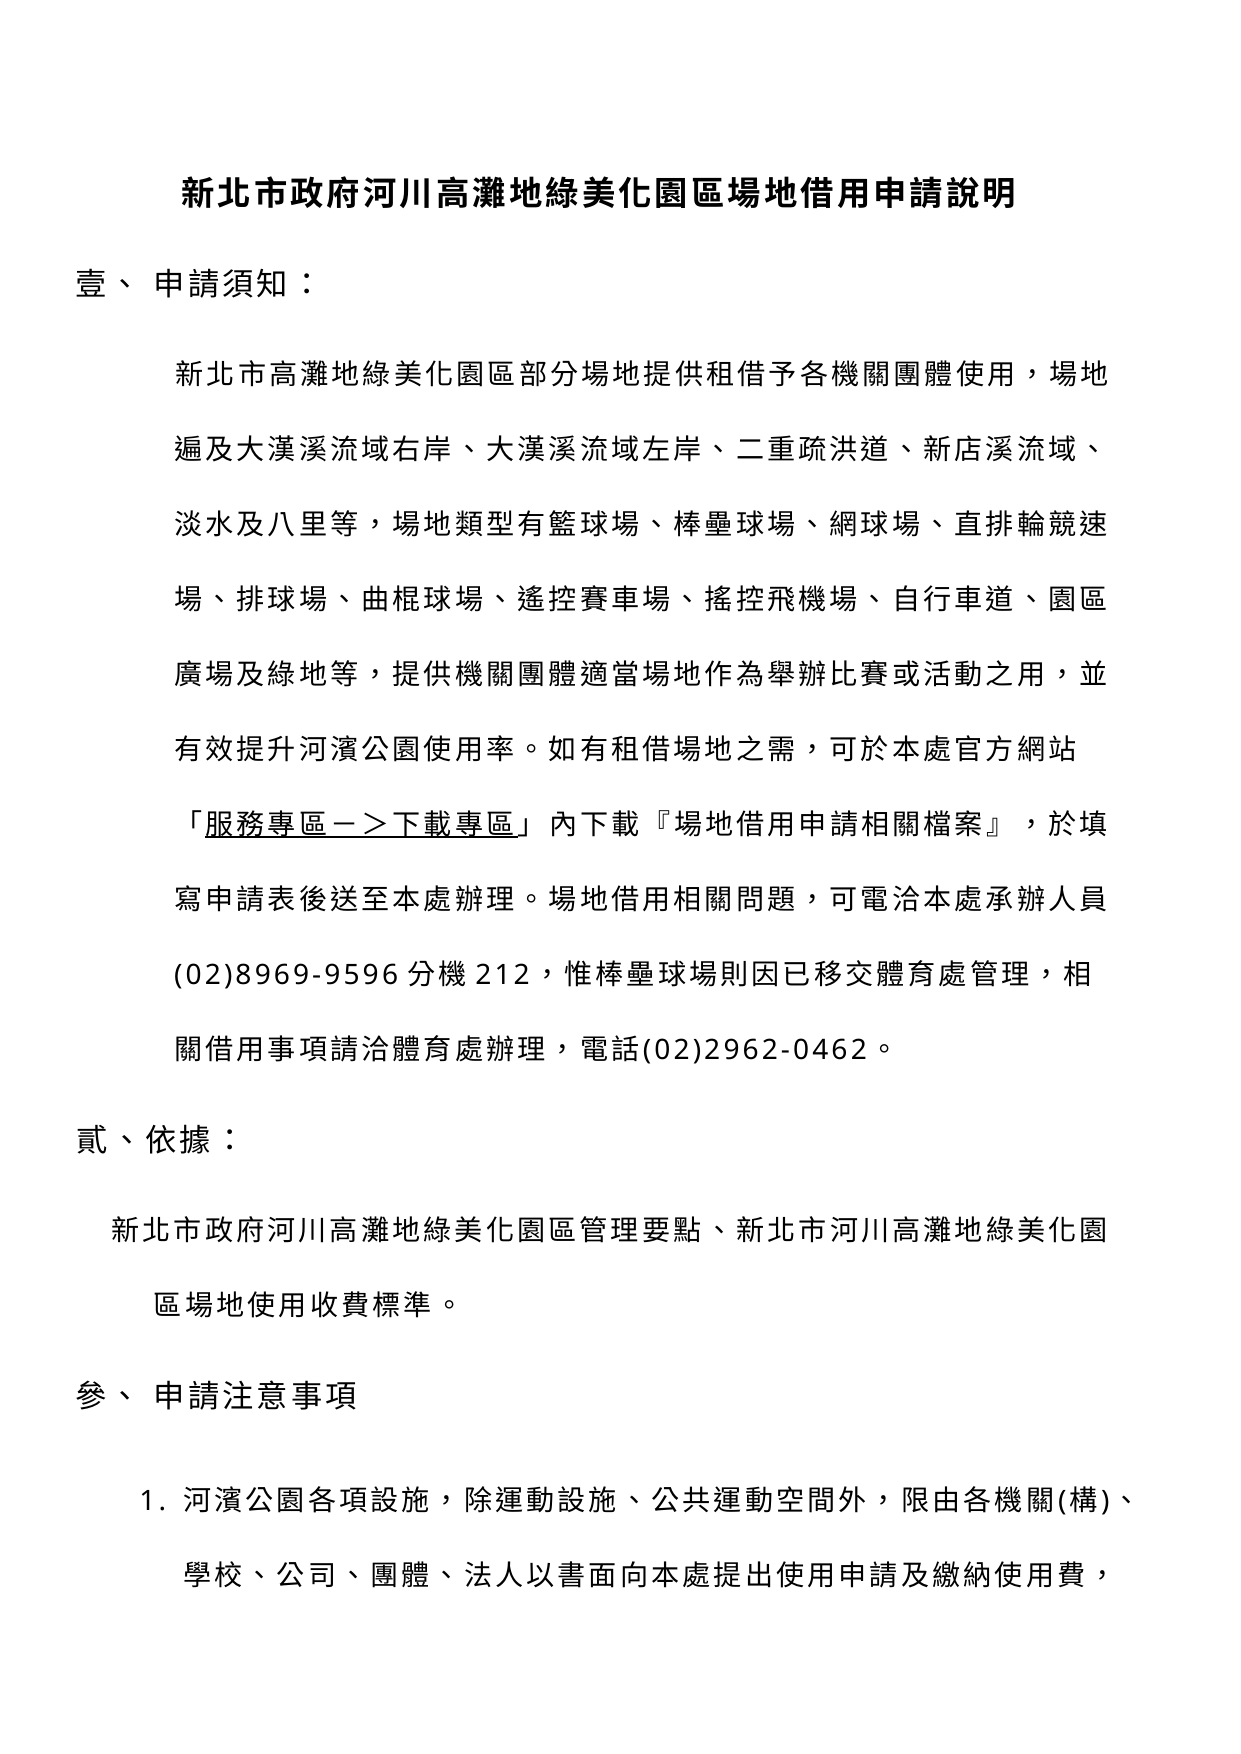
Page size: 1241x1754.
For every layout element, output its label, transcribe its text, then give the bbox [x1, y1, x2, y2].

text 新北市政府河川高灘地綠美化園區管理要點、新北市河川高灘地綠美化園區場地使用收費標準。 [66, 1191, 1122, 1341]
list 河濱公園各項設施，除運動設施、公共運動空間外，限由各機關(構)、學校、公司、團體、法人以書面向本處提出使用申請及繳納使用費，不開放以個人名義申請。 前項河濱公園考量遊憩品質及環境容受度，淡水地區因屬知名風景區且遊客眾多，僅開放淡水捷運站後方廣場供借用，另金色水岸限由政府機關提出，其餘區域不開放申請。八里地區因腹地狹長且遊客眾多，永續環境教育中心前草坪限由政府機關提出，另渡船頭至永續環境教育中心沿線河濱公園不開放申請。活動性質不適於河濱公園或有損壞場地設施之虞者，得不核准使用。 [139, 1460, 1122, 1610]
text 壹、 申請須知： [75, 244, 1122, 319]
text 新北市政府河川高灘地綠美化園區場地借用申請說明 [75, 153, 1122, 228]
text 新北市高灘地綠美化園區部分場地提供租借予各機關團體使用，場地遍及大漢溪流域右岸、大漢溪流域左岸、二重疏洪道、新店溪流域、淡水及八里等，場地類型有籃球場、棒壘球場、網球場、直排輪競速場、排球場、曲棍球場、遙控賽車場、搖控飛機場、自行車道、園區廣場及綠地等，提供機關團體適當場地作為舉辦比賽或活動之用，並有效提升河濱公園使用率。如有租借場地之需，可於本處官方網站「服務專區－＞下載專區」內下載『場地借用申請相關檔案』，於填寫申請表後送至本處辦理。場地借用相關問題，可電洽本處承辦人員(02)8969-9596分機212，惟棒壘球場則因已移交體育處管理，相關借用事項請洽體育處辦理，電話(02)2962-0462。 [174, 334, 1122, 1084]
text 參、 申請注意事項 [75, 1356, 1122, 1431]
text 貳、依據： [76, 1100, 1122, 1175]
